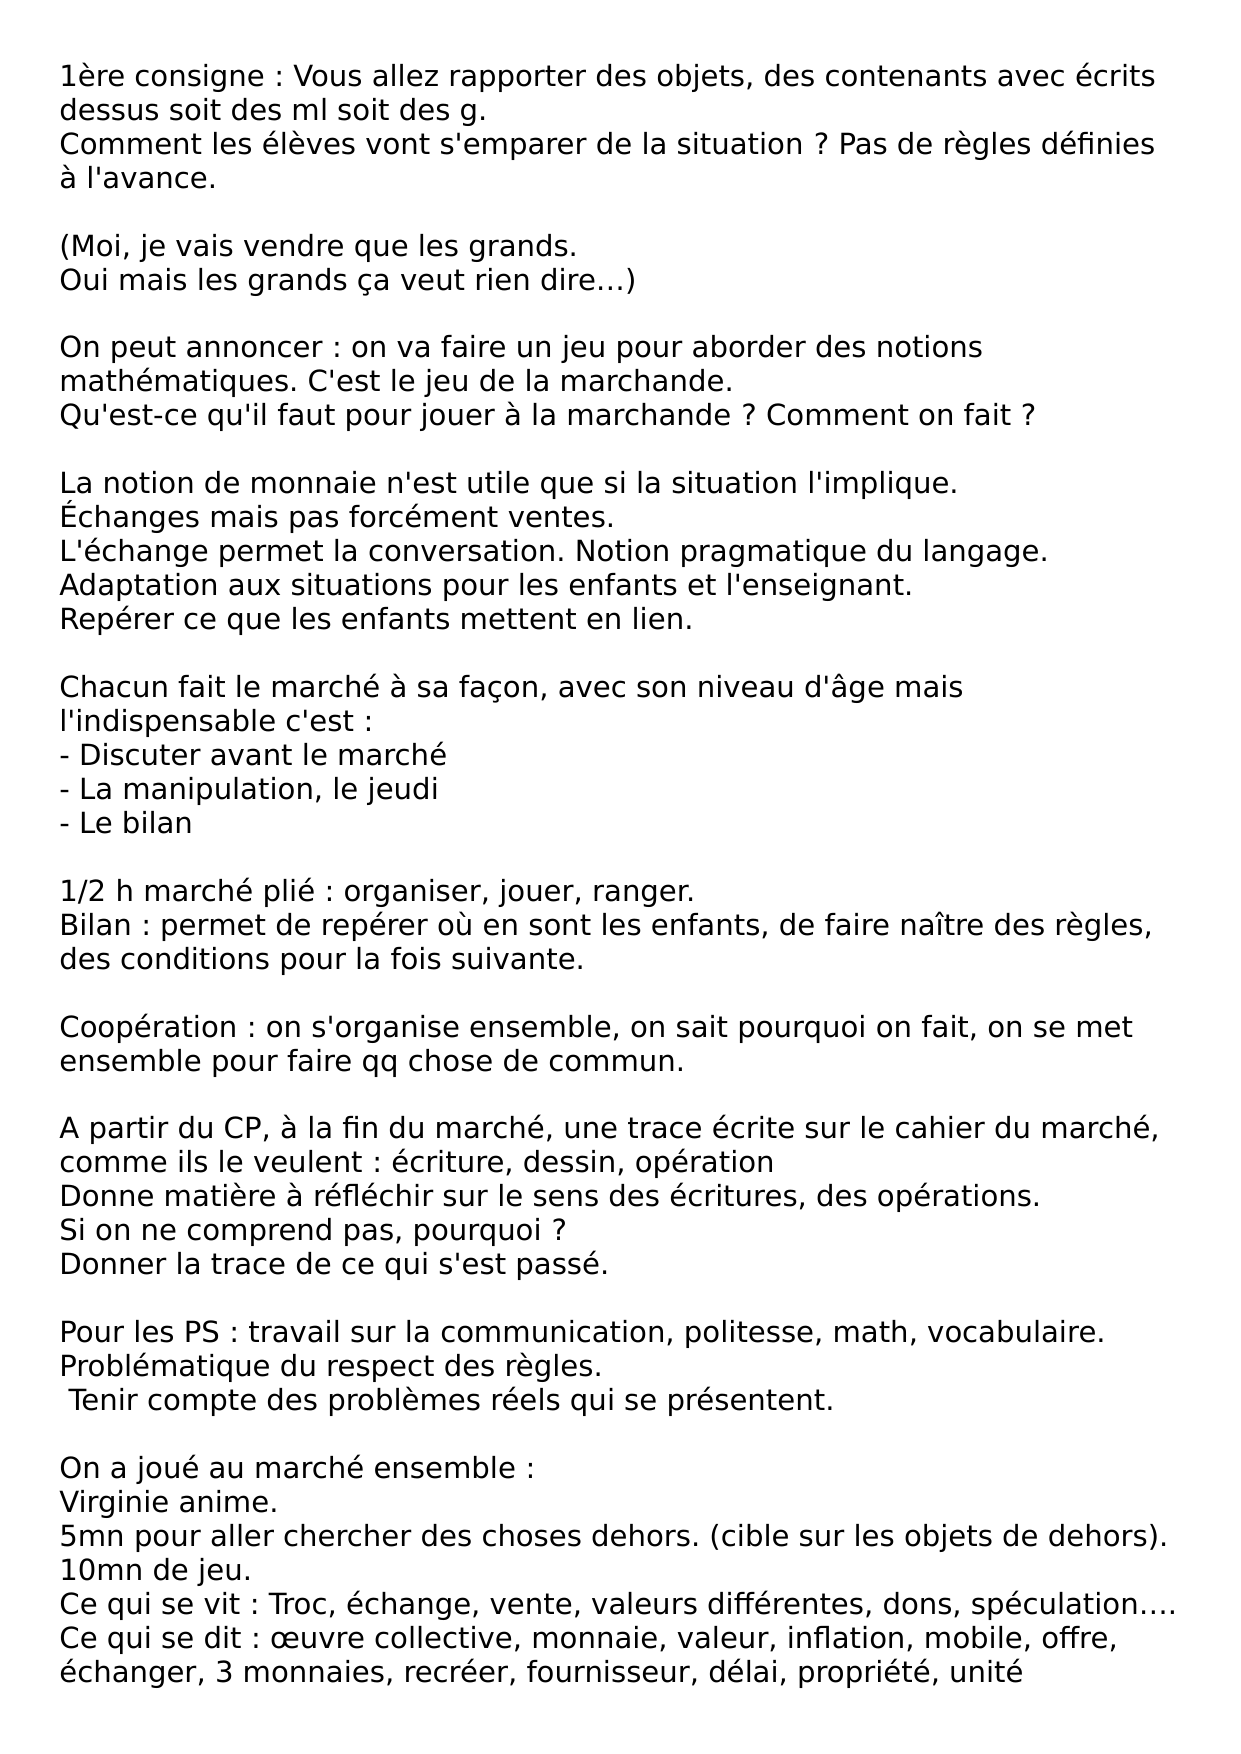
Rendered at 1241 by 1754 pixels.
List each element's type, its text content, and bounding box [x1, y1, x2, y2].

text (Moi, je vais vendre que les grands. [59, 229, 1181, 263]
text Tenir compte des problèmes réels qui se présentent. [59, 1383, 1181, 1417]
text Donner la trace de ce qui s'est passé. [59, 1248, 1181, 1282]
text Qu'est-ce qu'il faut pour jouer à la marchande ? Comment on fait ? [59, 399, 1181, 433]
text - Discuter avant le marché [59, 738, 1181, 772]
text Ce qui se vit : Troc, échange, vente, valeurs différentes, dons, spéculation…. [59, 1587, 1181, 1621]
text Ce qui se dit : œuvre collective, monnaie, valeur, inflation, mobile, offre, échanger, 3 monnaies, recréer, fournisseur, délai, propriété, unité [59, 1621, 1181, 1689]
text 1ère consigne : Vous allez rapporter des objets, des contenants avec écrits dessus soit des ml soit des g. [59, 59, 1181, 127]
text L'échange permet la conversation. Notion pragmatique du langage. [59, 534, 1181, 568]
text On peut annoncer : on va faire un jeu pour aborder des notions mathématiques. C'est le jeu de la marchande. [59, 331, 1181, 399]
text - La manipulation, le jeudi [59, 772, 1181, 806]
text On a joué au marché ensemble : [59, 1451, 1181, 1485]
text Pour les PS : travail sur la communication, politesse, math, vocabulaire. [59, 1316, 1181, 1349]
text 1/2 h marché plié : organiser, jouer, ranger. [59, 874, 1181, 908]
text Adaptation aux situations pour les enfants et l'enseignant. [59, 568, 1181, 602]
text Chacun fait le marché à sa façon, avec son niveau d'âge mais l'indispensable c'est : [59, 670, 1181, 738]
text 10mn de jeu. [59, 1553, 1181, 1587]
text Virginie anime. [59, 1485, 1181, 1519]
text Comment les élèves vont s'emparer de la situation ? Pas de règles définies à l'avance. [59, 127, 1181, 195]
text Bilan : permet de repérer où en sont les enfants, de faire naître des règles, des conditions pour la fois suivante. [59, 908, 1181, 976]
text Échanges mais pas forcément ventes. [59, 501, 1181, 534]
text Repérer ce que les enfants mettent en lien. [59, 602, 1181, 636]
text Si on ne comprend pas, pourquoi ? [59, 1214, 1181, 1248]
text 5mn pour aller chercher des choses dehors. (cible sur les objets de dehors). [59, 1519, 1181, 1553]
text Coopération : on s'organise ensemble, on sait pourquoi on fait, on se met ensemble pour faire qq chose de commun. [59, 1010, 1181, 1078]
text La notion de monnaie n'est utile que si la situation l'implique. [59, 467, 1181, 501]
text - Le bilan [59, 806, 1181, 840]
text A partir du CP, à la fin du marché, une trace écrite sur le cahier du marché, comme ils le veulent : écriture, dessin, opération [59, 1112, 1181, 1180]
text Donne matière à réfléchir sur le sens des écritures, des opérations. [59, 1180, 1181, 1214]
text Oui mais les grands ça veut rien dire…) [59, 263, 1181, 297]
text Problématique du respect des règles. [59, 1349, 1181, 1383]
